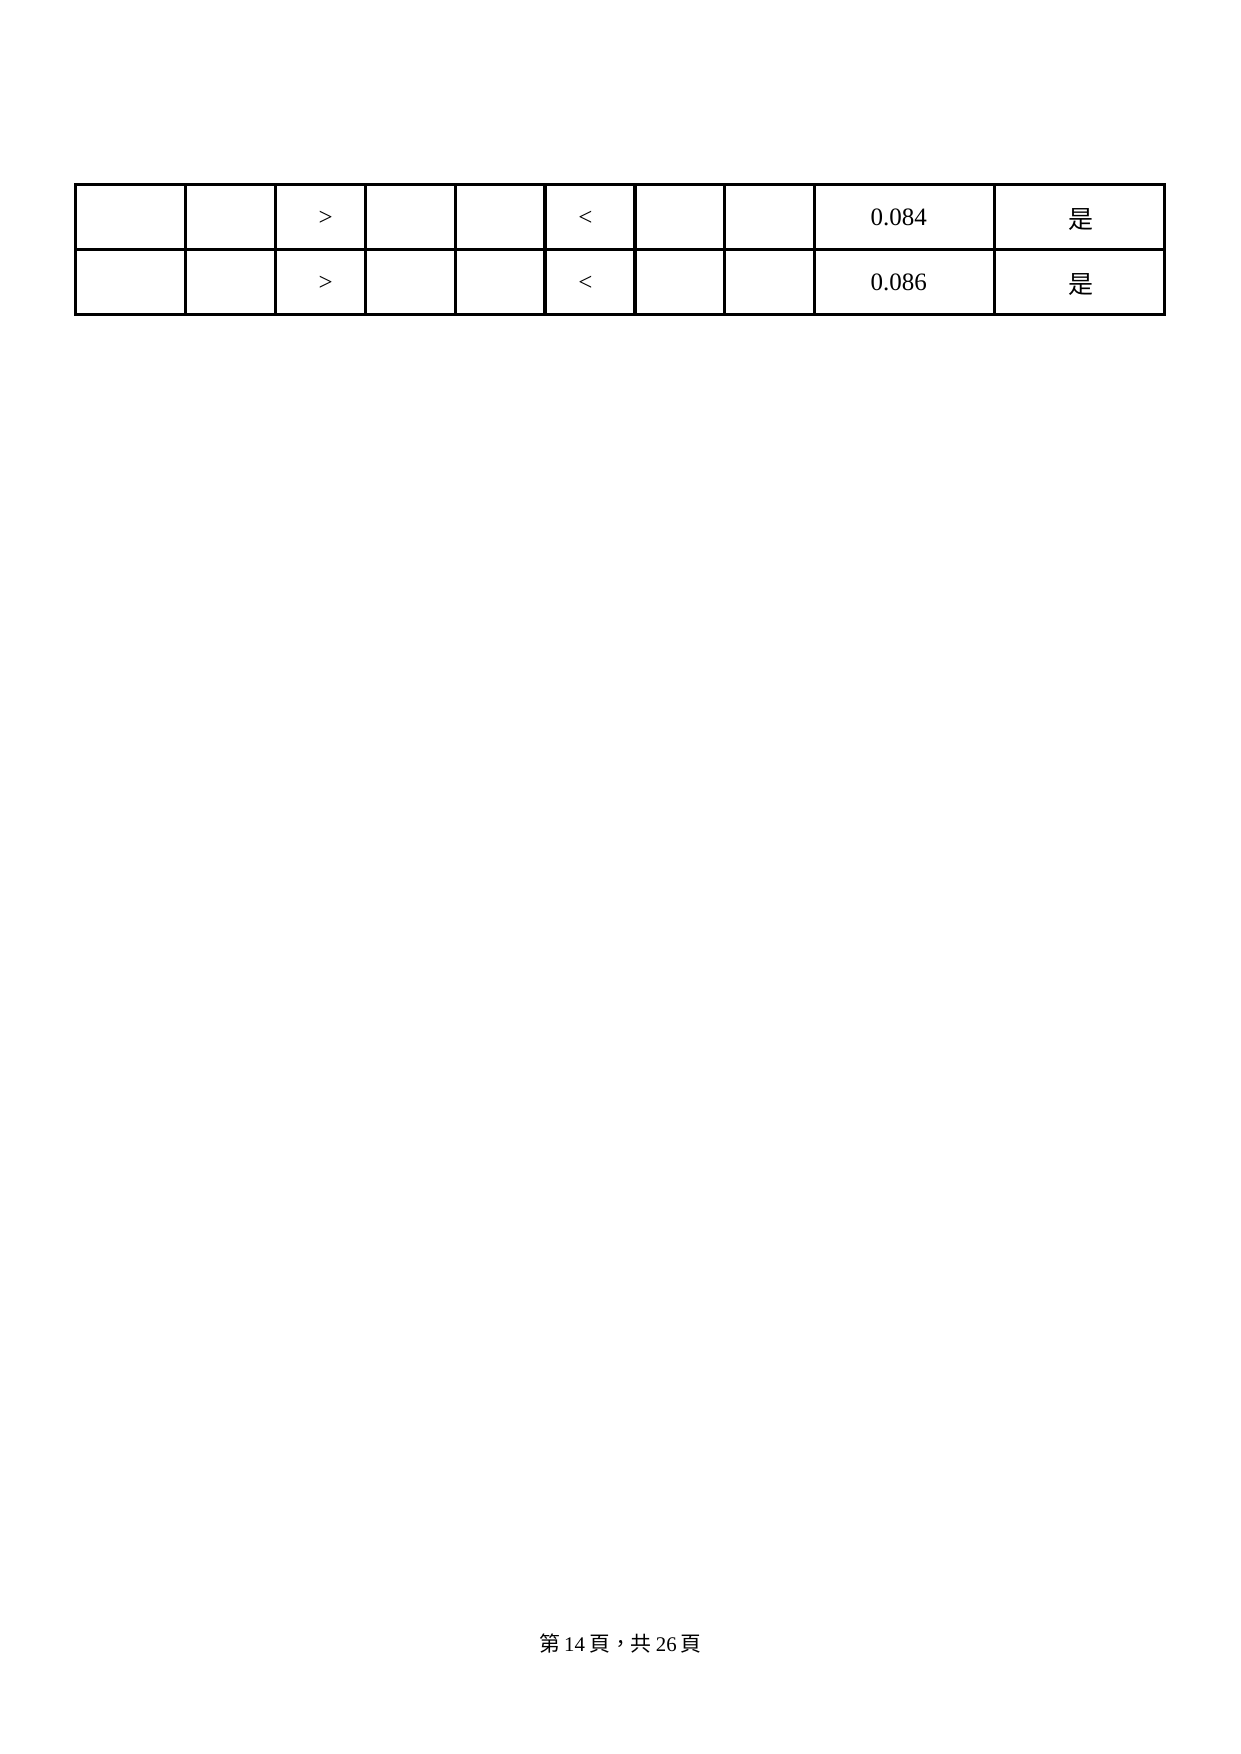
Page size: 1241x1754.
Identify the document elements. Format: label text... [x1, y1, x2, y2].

table_cell [726, 251, 813, 313]
table_cell 0.084 [816, 186, 993, 248]
table_cell > [277, 186, 364, 248]
table_cell [77, 186, 184, 248]
table_cell [637, 251, 723, 313]
table_cell 是 [996, 251, 1163, 313]
table_cell [637, 186, 723, 248]
table_cell [187, 251, 274, 313]
table_cell < [547, 186, 633, 248]
table_cell 是 [996, 186, 1163, 248]
table_cell [726, 186, 813, 248]
table_cell > [277, 251, 364, 313]
table_cell 0.086 [816, 251, 993, 313]
table_cell [367, 186, 454, 248]
table_cell [457, 251, 543, 313]
table_cell [367, 251, 454, 313]
table_cell [457, 186, 543, 248]
table_cell [187, 186, 274, 248]
table_cell [77, 251, 184, 313]
table_cell < [547, 251, 633, 313]
